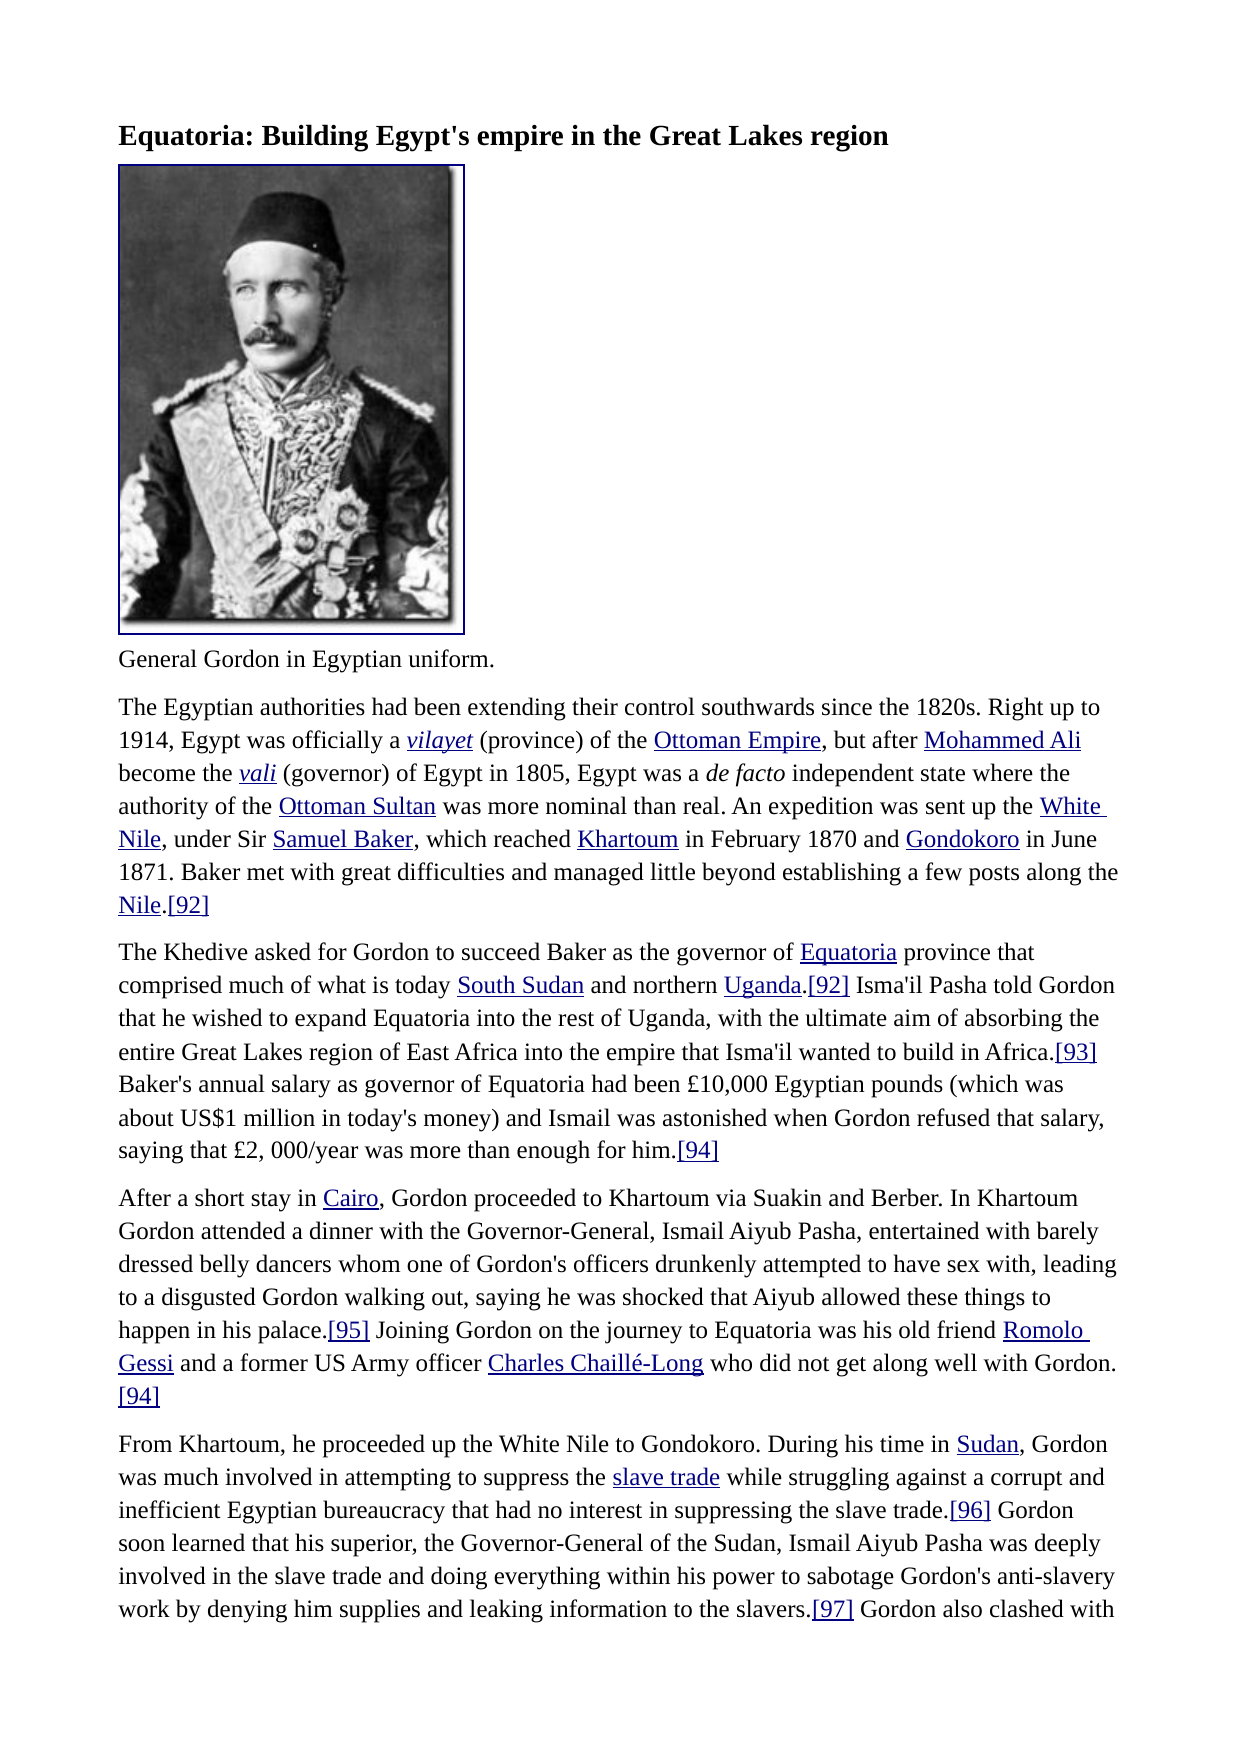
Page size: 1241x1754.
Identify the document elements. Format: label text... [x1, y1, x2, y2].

text The Egyptian authorities had been extending their control southwards since the 1820s. Right up to 1914, Egypt was officially a vilayet (province) of the Ottoman Empire, but after Mohammed Ali become the vali (governor) of Egypt in 1805, Egypt was a de facto independent state where the authority of the Ottoman Sultan was more nominal than real. An expedition was sent up the White Nile, under Sir Samuel Baker, which reached Khartoum in February 1870 and Gondokoro in June 1871. Baker met with great difficulties and managed little beyond establishing a few posts along the Nile.[92] [118, 692, 1122, 919]
text The Khedive asked for Gordon to succeed Baker as the governor of Equatoria province that comprised much of what is today South Sudan and northern Uganda.[92] Isma'il Pasha told Gordon that he wished to expand Equatoria into the rest of Uganda, with the ultimate aim of absorbing the entire Great Lakes region of East Africa into the empire that Isma'il wanted to build in Africa.[93] Baker's annual salary as governor of Equatoria had been £10,000 Egyptian pounds (which was about US$1 million in today's money) and Ismail was astonished when Gordon refused that salary, saying that £2, 000/year was more than enough for him.[94] [118, 937, 1122, 1164]
text General Gordon in Egyptian uniform. [118, 644, 1122, 673]
text After a short stay in Cairo, Gordon proceeded to Khartoum via Suakin and Berber. In Khartoum Gordon attended a dinner with the Governor-General, Ismail Aiyub Pasha, entertained with barely dressed belly dancers whom one of Gordon's officers drunkenly attempted to have sex with, leading to a disgusted Gordon walking out, saying he was shocked that Aiyub allowed these things to happen in his palace.[95] Joining Gordon on the journey to Equatoria was his old friend Romolo Gessi and a former US Army officer Charles Chaillé-Long who did not get along well with Gordon.[94] [118, 1183, 1122, 1410]
text From Khartoum, he proceeded up the White Nile to Gondokoro. During his time in Sudan, Gordon was much involved in attempting to suppress the slave trade while struggling against a corrupt and inefficient Egyptian bureaucracy that had no interest in suppressing the slave trade.[96] Gordon soon learned that his superior, the Governor-General of the Sudan, Ismail Aiyub Pasha was deeply involved in the slave trade and doing everything within his power to sabotage Gordon's anti-slavery work by denying him supplies and leaking information to the slavers.[97] Gordon also clashed with [118, 1429, 1122, 1623]
picture [120, 166, 463, 633]
subtitle Equatoria: Building Egypt's empire in the Great Lakes region [118, 118, 1122, 152]
